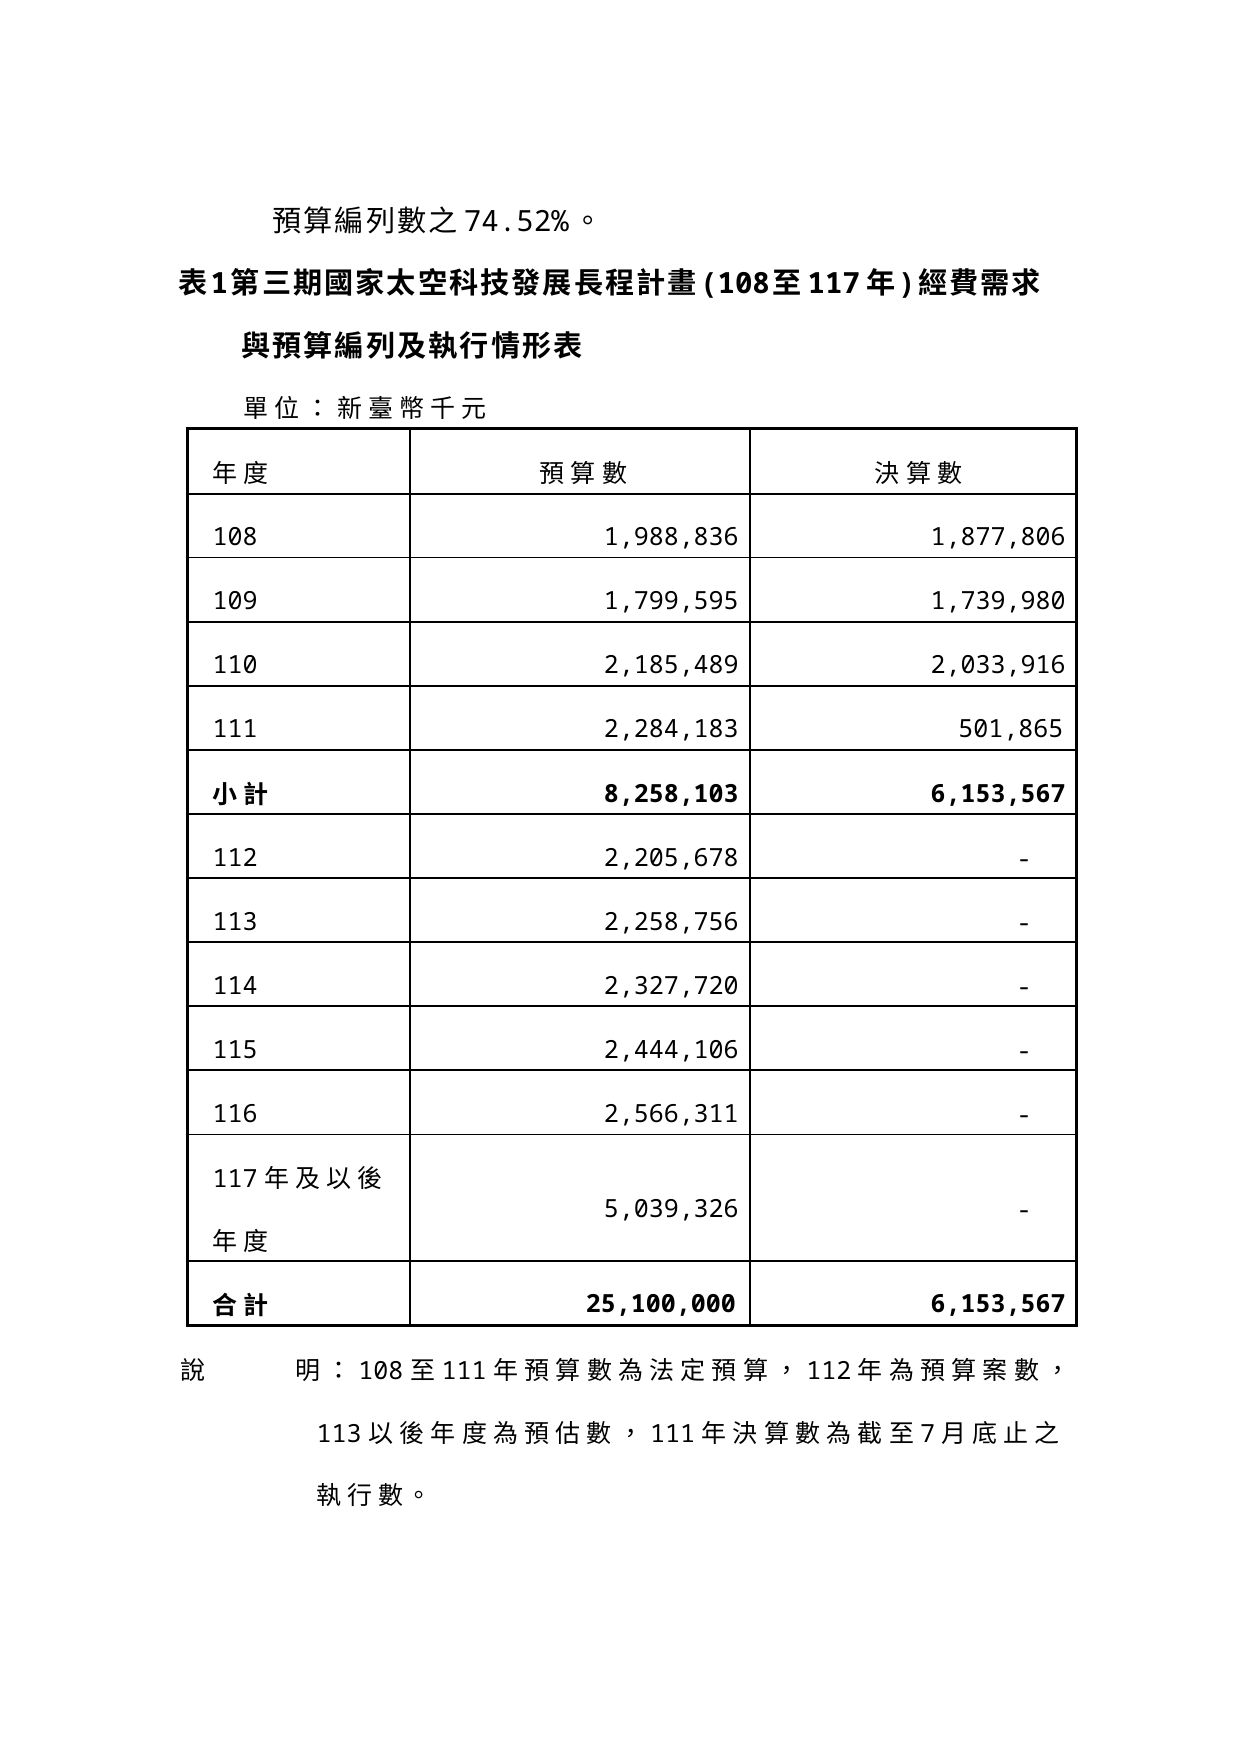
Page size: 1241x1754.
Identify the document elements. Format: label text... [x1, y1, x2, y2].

table_cell 6,153,567 [751, 751, 1075, 813]
table_cell 1,799,595 [411, 558, 749, 621]
text 預算編列數之74.52%。 [266, 177, 1063, 240]
table_cell 112 [189, 815, 409, 877]
table_header 預算數 [411, 430, 749, 493]
table_cell 110 [189, 623, 409, 685]
table_cell 2,033,916 [751, 623, 1075, 685]
table_cell 116 [189, 1071, 409, 1133]
table_cell - [751, 1135, 1075, 1260]
table_cell - [751, 1007, 1075, 1069]
table_cell 501,865 [751, 687, 1075, 749]
table_cell - [751, 879, 1075, 941]
table_cell 小計 [189, 751, 409, 813]
table_cell 6,153,567 [751, 1262, 1075, 1324]
table_cell 1,877,806 [751, 495, 1075, 557]
table_cell - [751, 815, 1075, 877]
table_cell 2,327,720 [411, 943, 749, 1005]
table_cell 109 [189, 558, 409, 621]
table_cell 8,258,103 [411, 751, 749, 813]
table_cell 117年及以後年度 [189, 1135, 409, 1260]
text 表1第三期國家太空科技發展長程計畫(108至117年)經費需求與預算編列及執行情形表 單位：新臺幣千元 [176, 240, 1069, 427]
table_cell 2,205,678 [411, 815, 749, 877]
table_cell - [751, 1071, 1075, 1133]
text 說 明：108至111年預算數為法定預算，112年為預算案數，113以後年度為預估數，111年決算數為截至7月底止之執行數。 [177, 1327, 1065, 1515]
table_cell 合計 [189, 1262, 409, 1324]
table_cell 113 [189, 879, 409, 941]
table_cell 108 [189, 495, 409, 557]
table_cell 5,039,326 [411, 1135, 749, 1260]
table_header 年度 [189, 430, 409, 493]
table_cell 1,988,836 [411, 495, 749, 557]
table_cell 115 [189, 1007, 409, 1069]
table_cell 1,739,980 [751, 558, 1075, 621]
table_cell 111 [189, 687, 409, 749]
table_cell - [751, 943, 1075, 1005]
table_cell 2,566,311 [411, 1071, 749, 1133]
table_header 決算數 [751, 430, 1075, 493]
table_cell 2,284,183 [411, 687, 749, 749]
table_cell 114 [189, 943, 409, 1005]
table_cell 2,185,489 [411, 623, 749, 685]
table_cell 2,444,106 [411, 1007, 749, 1069]
table_cell 2,258,756 [411, 879, 749, 941]
table_cell 25,100,000 [411, 1262, 749, 1324]
